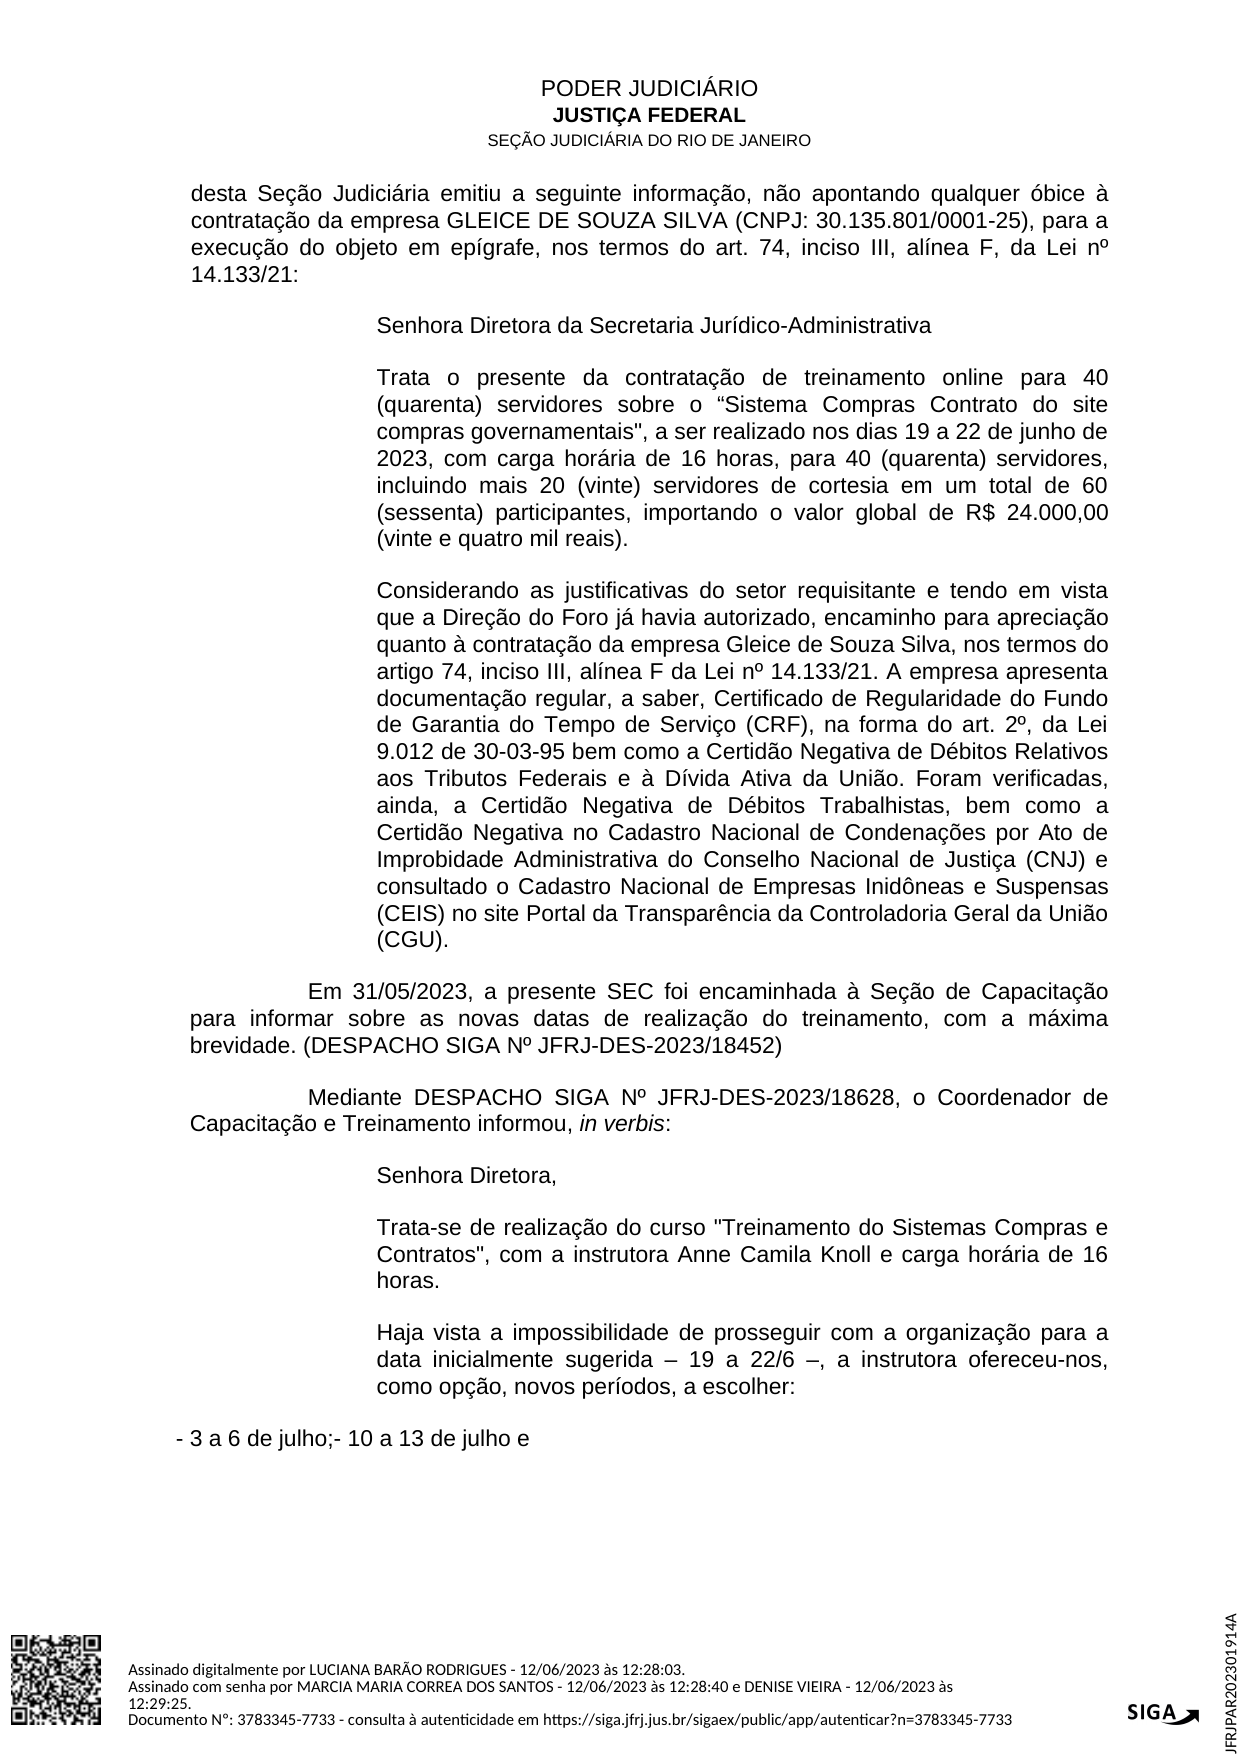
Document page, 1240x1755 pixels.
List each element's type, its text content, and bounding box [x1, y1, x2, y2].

text Trata o presente da contratação de treinamento online para 40 (quarenta) servidores sobre o “Sistema Compras Contrato do site compras governamentais", a ser realizado nos dias 19 a 22 de junho de 2023, com carga horária de 16 horas, para 40 (quarenta) servidores, incluindo mais 20 (vinte) servidores de cortesia em um total de 60 (sessenta) participantes, importando o valor global de R$ 24.000,00 (vinte e quatro mil reais). [376, 364, 1109, 552]
text desta Seção Judiciária emitiu a seguinte informação, não apontando qualquer óbice à contratação da empresa GLEICE DE SOUZA SILVA (CNPJ: 30.135.801/0001-25), para a execução do objeto em epígrafe, nos termos do art. 74, inciso III, alínea F, da Lei nº 14.133/21: [191, 180, 1109, 287]
text Haja vista a impossibilidade de prosseguir com a organização para a data inicialmente sugerida – 19 a 22/6 –, a instrutora ofereceu-nos, como opção, novos períodos, a escolher: [376, 1319, 1109, 1399]
text Mediante DESPACHO SIGA Nº JFRJ-DES-2023/18628, o Coordenador de Capacitação e Treinamento informou, in verbis: [189, 1083, 1109, 1137]
text Trata-se de realização do curso "Treinamento do Sistemas Compras e Contratos", com a instrutora Anne Camila Knoll e carga horária de 16 horas. [376, 1214, 1109, 1294]
list 3 a 6 de julho;- 10 a 13 de julho e [176, 1424, 841, 1451]
text Senhora Diretora, [376, 1162, 1109, 1188]
text Senhora Diretora da Secretaria Jurídico-Administrativa [376, 312, 1109, 339]
text Em 31/05/2023, a presente SEC foi encaminhada à Seção de Capacitação para informar sobre as novas datas de realização do treinamento, com a máxima brevidade. (DESPACHO SIGA Nº JFRJ-DES-2023/18452) [189, 978, 1109, 1058]
text Considerando as justificativas do setor requisitante e tendo em vista que a Direção do Foro já havia autorizado, encaminho para apreciação quanto à contratação da empresa Gleice de Souza Silva, nos termos do artigo 74, inciso III, alínea F da Lei nº 14.133/21. A empresa apresenta documentação regular, a saber, Certificado de Regularidade do Fundo de Garantia do Tempo de Serviço (CRF), na forma do art. 2º, da Lei 9.012 de 30-03-95 bem como a Certidão Negativa de Débitos Relativos aos Tributos Federais e à Dívida Ativa da União. Foram verificadas, ainda, a Certidão Negativa de Débitos Trabalhistas, bem como a Certidão Negativa no Cadastro Nacional de Condenações por Ato de Improbidade Administrativa do Conselho Nacional de Justiça (CNJ) e consultado o Cadastro Nacional de Empresas Inidôneas e Suspensas (CEIS) no site Portal da Transparência da Controladoria Geral da União (CGU). [376, 577, 1109, 953]
